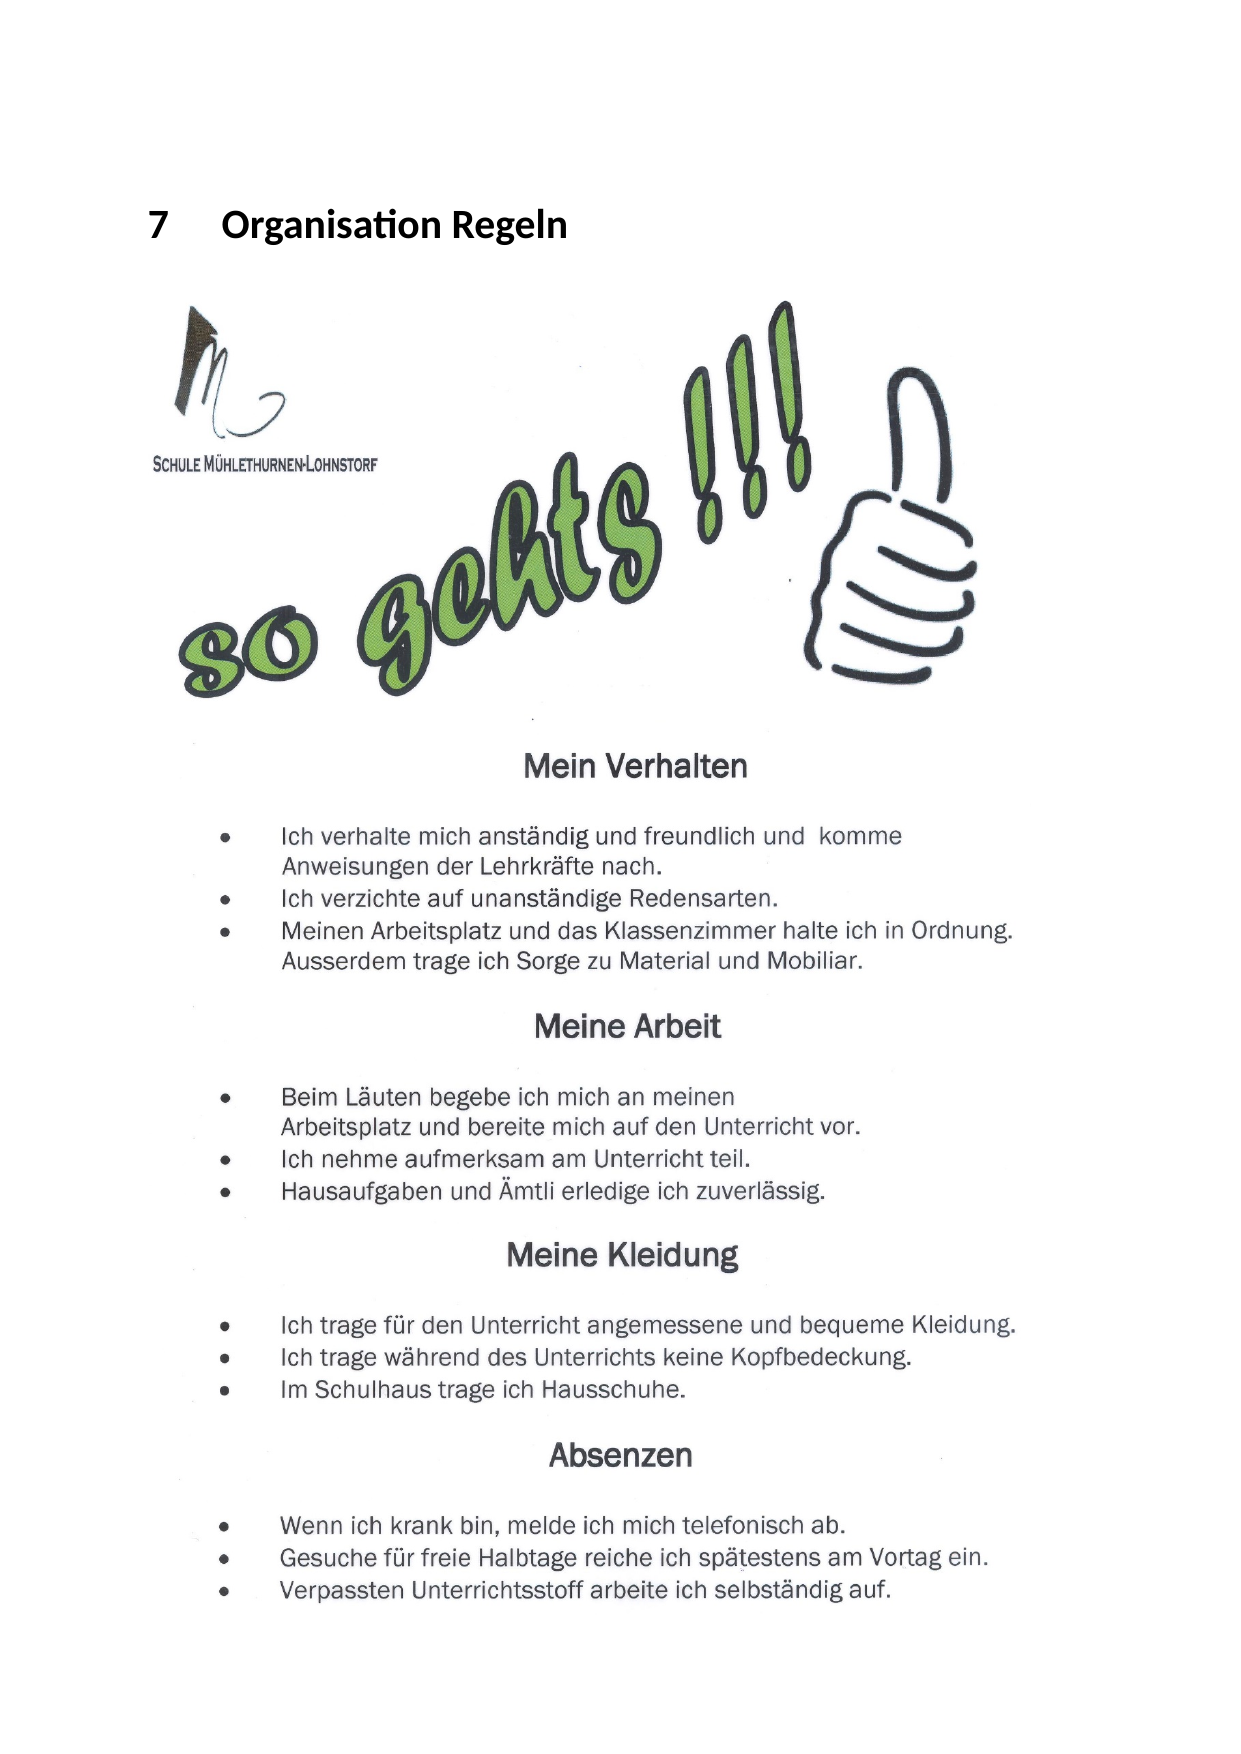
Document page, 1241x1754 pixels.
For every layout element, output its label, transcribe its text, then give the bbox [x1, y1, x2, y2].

text 7 Organisation Regeln [148, 198, 1093, 249]
